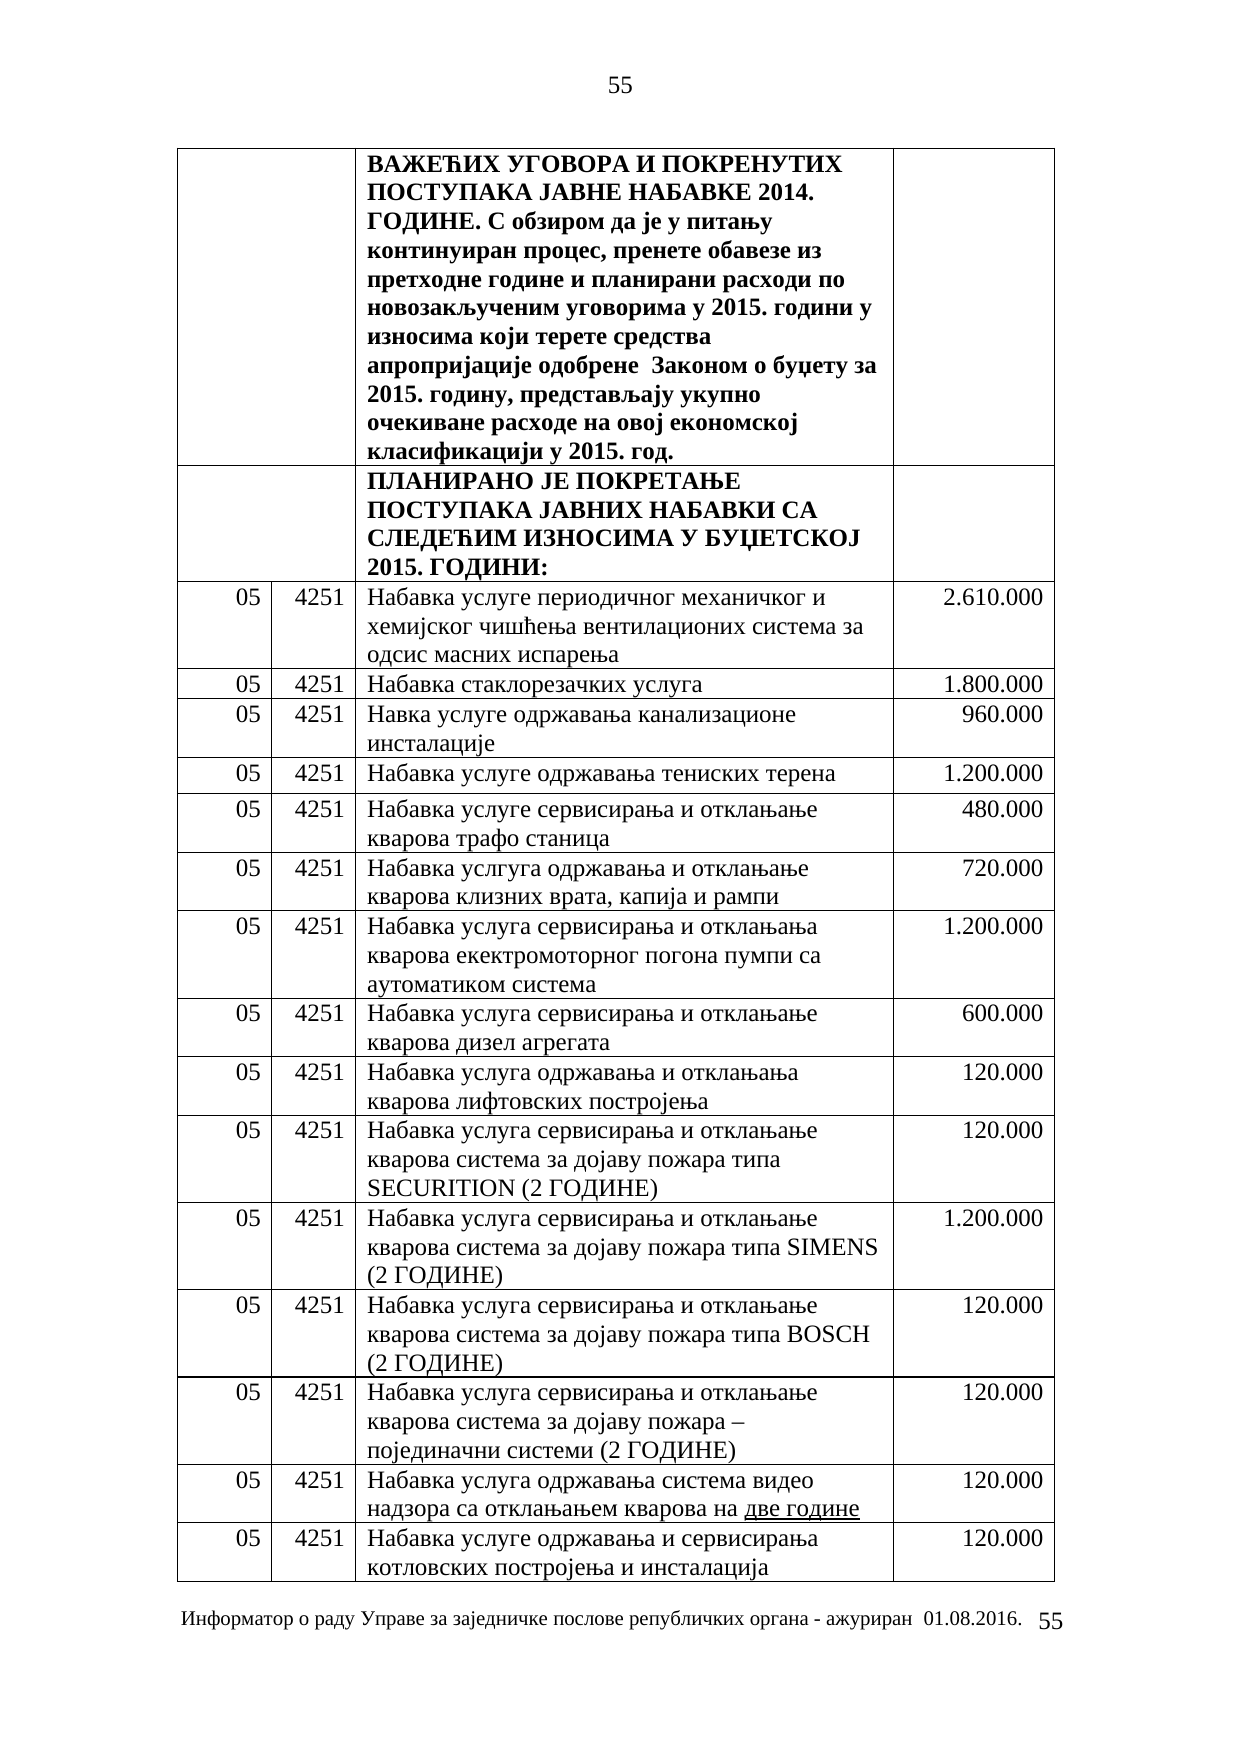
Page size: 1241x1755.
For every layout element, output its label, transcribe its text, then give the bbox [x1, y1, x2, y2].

table_cell [894, 466, 1054, 581]
table_cell 4251 [272, 1203, 355, 1289]
table_cell 05 [178, 999, 271, 1056]
table_cell 05 [178, 1378, 271, 1464]
table_cell 1.200.000 [894, 911, 1054, 997]
table_cell 1.200.000 [894, 1203, 1054, 1289]
table_cell 4251 [272, 758, 355, 793]
table_cell Набавка услуге одржавања и сервисирања котловских постројења и инсталација [356, 1523, 893, 1581]
table_cell Набавка услуге одржавања тениских терена [356, 758, 893, 793]
table_cell 120.000 [894, 1290, 1054, 1376]
table_cell 120.000 [894, 1523, 1054, 1581]
table_cell 05 [178, 1057, 271, 1114]
table_cell 960.000 [894, 699, 1054, 757]
table_cell Набавка услуга одржавања система видео надзора са отклањањем кварова на две године [356, 1465, 893, 1522]
table_cell 4251 [272, 1116, 355, 1202]
table_cell 120.000 [894, 1378, 1054, 1464]
table_cell 4251 [272, 1290, 355, 1376]
table_cell 4251 [272, 582, 355, 668]
table_cell 4251 [272, 999, 355, 1056]
table_cell 05 [178, 699, 271, 757]
table_cell 05 [178, 911, 271, 997]
table_cell 120.000 [894, 1057, 1054, 1114]
table_cell 1.800.000 [894, 669, 1054, 698]
table_cell 4251 [272, 794, 355, 852]
table_cell 1.200.000 [894, 758, 1054, 793]
table_cell [178, 149, 355, 465]
table_cell [894, 149, 1054, 465]
table_cell Набавка услгуга одржавања и отклањање кварова клизних врата, капија и рампи [356, 853, 893, 910]
table_cell Набавка услуга сервисирања и отклањање кварова система за дојаву пожара – појединачни системи (2 ГОДИНЕ) [356, 1378, 893, 1464]
table_cell 05 [178, 1290, 271, 1376]
table_cell 480.000 [894, 794, 1054, 852]
table_cell Набавка услуга сервисирања и отклањање кварова система за дојаву пожара типа BOSCH (2 ГОДИНЕ) [356, 1290, 893, 1376]
table_cell Набавка услуге периодичног механичког и хемијског чишћења вентилационих система за одсис масних испарења [356, 582, 893, 668]
table_cell 05 [178, 794, 271, 852]
table_cell 05 [178, 582, 271, 668]
table_cell 120.000 [894, 1116, 1054, 1202]
table_cell Набавка услуга сервисирања и отклањање кварова дизел агрегата [356, 999, 893, 1056]
table_cell 4251 [272, 1378, 355, 1464]
table_cell 05 [178, 1523, 271, 1581]
table_cell 4251 [272, 669, 355, 698]
table_cell 4251 [272, 911, 355, 997]
table_cell Набавка услуге сервисирања и отклањање кварова трафо станица [356, 794, 893, 852]
table_cell Набавка услуга одржавања и отклањања кварова лифтовских постројења [356, 1057, 893, 1114]
table_cell 4251 [272, 1523, 355, 1581]
table_cell ВАЖЕЋИХ УГОВОРА И ПОКРЕНУТИХ ПОСТУПАКА ЈАВНЕ НАБАВКЕ 2014. ГОДИНЕ. С обзиром да је у питању континуиран процес, пренете обавезе из претходне године и планирани расходи по новозакљученим уговорима у 2015. години у износима који терете средства апропријације одобрене Законом о буџету за 2015. годину, представљају укупно очекиване расходе на овој економској класификацији у 2015. год. [356, 149, 893, 465]
table_cell Набавка услуга сервисирања и отклањање кварова система за дојаву пожара типа SIMENS (2 ГОДИНЕ) [356, 1203, 893, 1289]
table_cell 4251 [272, 699, 355, 757]
table_cell 05 [178, 669, 271, 698]
table_cell 600.000 [894, 999, 1054, 1056]
table_cell 4251 [272, 1057, 355, 1114]
table_cell 05 [178, 758, 271, 793]
table_cell Навка услуге одржавања канализационе инсталације [356, 699, 893, 757]
table_cell 05 [178, 1203, 271, 1289]
table_cell 05 [178, 853, 271, 910]
table_cell 120.000 [894, 1465, 1054, 1522]
table_cell 720.000 [894, 853, 1054, 910]
table_cell 05 [178, 1116, 271, 1202]
table_cell Набавка услуга сервисирања и отклањање кварова система за дојаву пожара типа SECURITION (2 ГОДИНЕ) [356, 1116, 893, 1202]
table_cell 2.610.000 [894, 582, 1054, 668]
table_cell 4251 [272, 1465, 355, 1522]
table_cell Набавка стаклорезачких услуга [356, 669, 893, 698]
table_cell 05 [178, 1465, 271, 1522]
table_cell Набавка услуга сервисирања и отклањања кварова екектромоторног погона пумпи са аутоматиком система [356, 911, 893, 997]
table_cell ПЛАНИРАНО ЈЕ ПОКРЕТАЊЕ ПОСТУПАКА ЈАВНИХ НАБАВКИ СА СЛЕДЕЋИМ ИЗНОСИМА У БУЏЕТСКОЈ 2015. ГОДИНИ: [356, 466, 893, 581]
table_cell 4251 [272, 853, 355, 910]
table_cell [178, 466, 355, 581]
